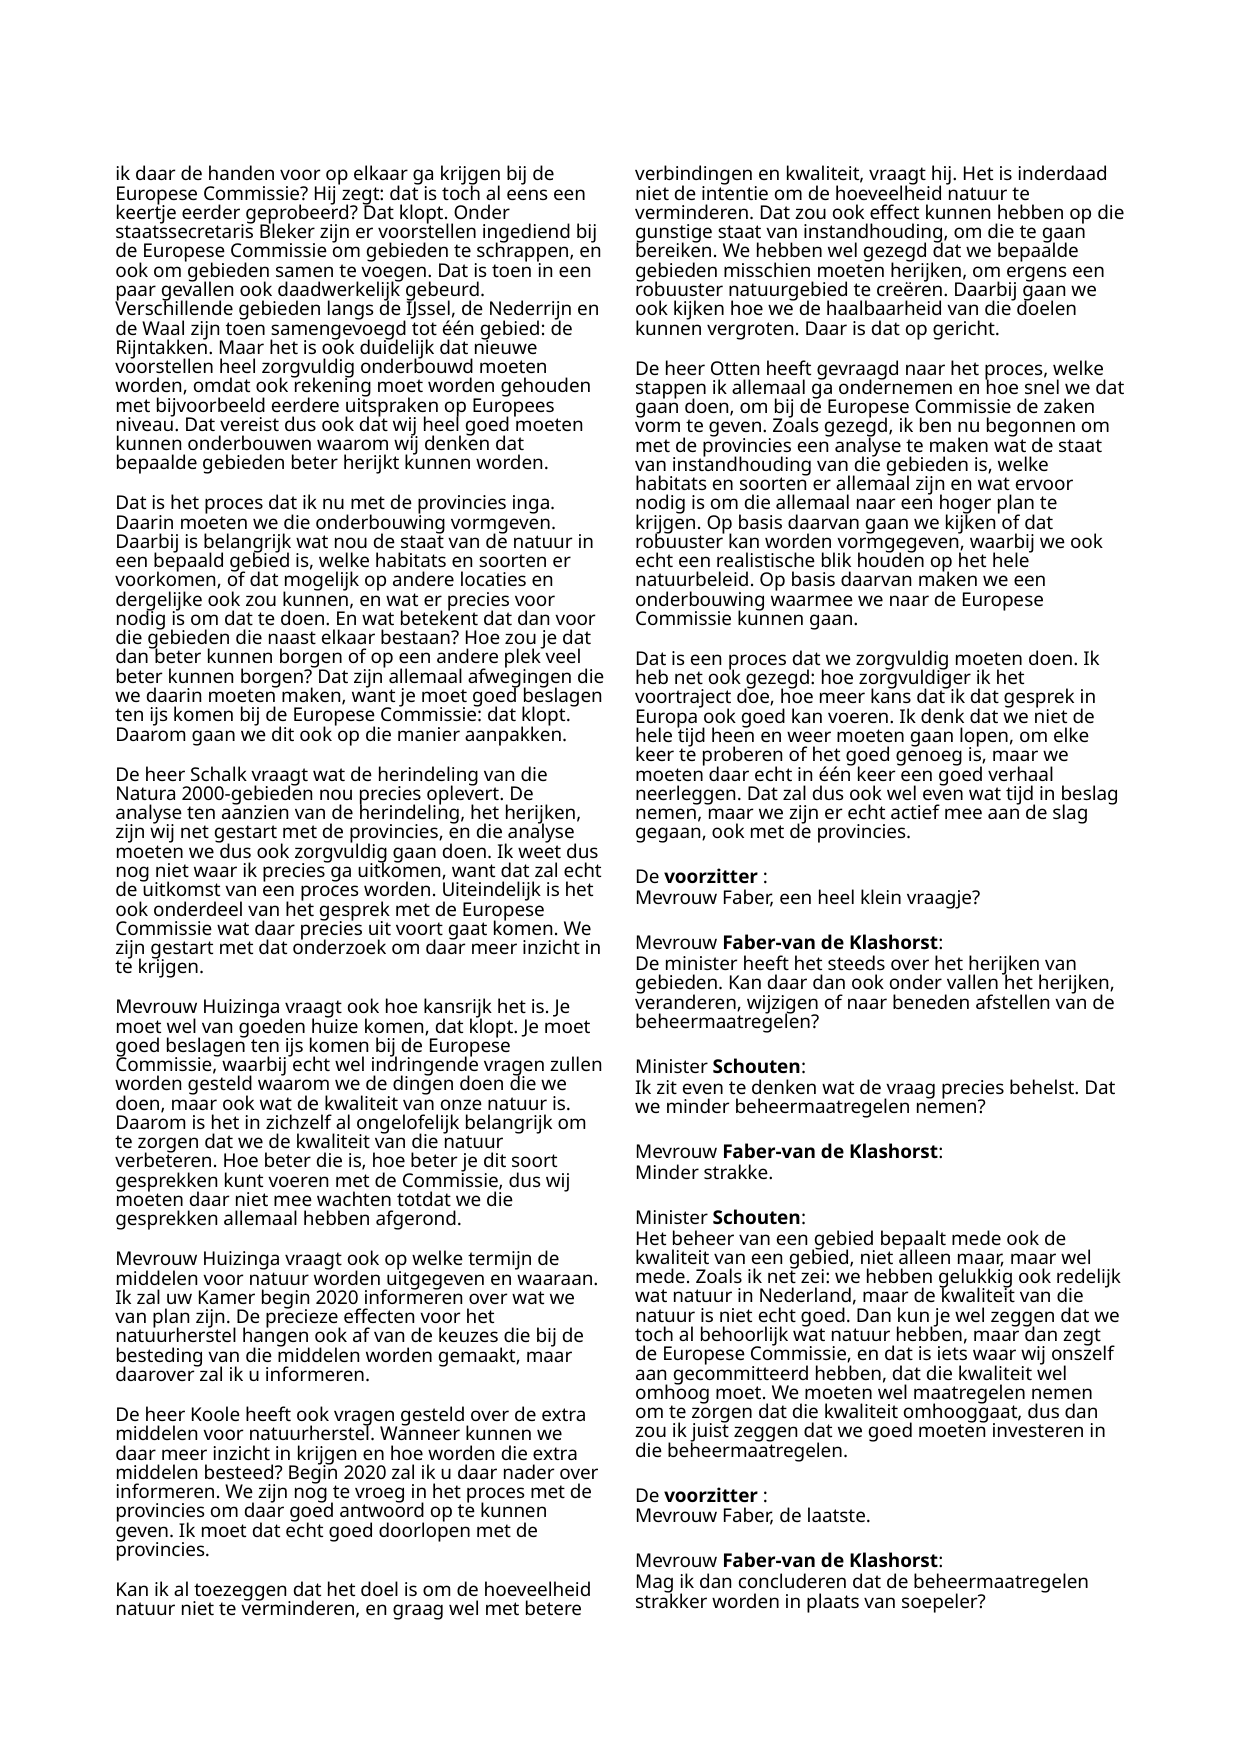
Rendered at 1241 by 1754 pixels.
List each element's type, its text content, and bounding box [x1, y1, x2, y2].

text Kan ik al toezeggen dat het doel is om de hoeveelheid natuur niet te verminderen, en graag wel met betere [115, 1581, 605, 1619]
text Mevrouw Faber, een heel klein vraagje? [635, 889, 1125, 908]
text Mevrouw Faber-van de Klashorst: [635, 1138, 1125, 1164]
text De heer Schalk vraagt wat de herindeling van die Natura 2000-gebieden nou precies oplevert. De analyse ten aanzien van de herindeling, het herijken, zijn wij net gestart met de provincies, en die analyse moeten we dus ook zorgvuldig gaan doen. Ik weet dus nog niet waar ik precies ga uitkomen, want dat zal echt de uitkomst van een proces worden. Uiteindelijk is het ook onderdeel van het gesprek met de Europese Commissie wat daar precies uit voort gaat komen. We zijn gestart met dat onderzoek om daar meer inzicht in te krijgen. [115, 766, 605, 978]
text De voorzitter : [635, 863, 1125, 889]
text ik daar de handen voor op elkaar ga krijgen bij de Europese Commissie? Hij zegt: dat is toch al eens een keertje eerder geprobeerd? Dat klopt. Onder staatssecretaris Bleker zijn er voorstellen ingediend bij de Europese Commissie om gebieden te schrappen, en ook om gebieden samen te voegen. Dat is toen in een paar gevallen ook daadwerkelijk gebeurd. Verschillende gebieden langs de IJssel, de Nederrijn en de Waal zijn toen samengevoegd tot één gebied: de Rijntakken. Maar het is ook duidelijk dat nieuwe voorstellen heel zorgvuldig onderbouwd moeten worden, omdat ook rekening moet worden gehouden met bijvoorbeeld eerdere uitspraken op Europees niveau. Dat vereist dus ook dat wij heel goed moeten kunnen onderbouwen waarom wij denken dat bepaalde gebieden beter herijkt kunnen worden. [115, 165, 605, 474]
text Mevrouw Huizinga vraagt ook hoe kansrijk het is. Je moet wel van goeden huize komen, dat klopt. Je moet goed beslagen ten ijs komen bij de Europese Commissie, waarbij echt wel indringende vragen zullen worden gesteld waarom we de dingen doen die we doen, maar ook wat de kwaliteit van onze natuur is. Daarom is het in zichzelf al ongelofelijk belangrijk om te zorgen dat we de kwaliteit van die natuur verbeteren. Hoe beter die is, hoe beter je dit soort gesprekken kunt voeren met de Commissie, dus wij moeten daar niet mee wachten totdat we die gesprekken allemaal hebben afgerond. [115, 998, 605, 1229]
text Mevrouw Faber, de laatste. [635, 1507, 1125, 1527]
text De heer Otten heeft gevraagd naar het proces, welke stappen ik allemaal ga ondernemen en hoe snel we dat gaan doen, om bij de Europese Commissie de zaken vorm te geven. Zoals gezegd, ik ben nu begonnen om met de provincies een analyse te maken wat de staat van instandhouding van die gebieden is, welke habitats en soorten er allemaal zijn en wat ervoor nodig is om die allemaal naar een hoger plan te krijgen. Op basis daarvan gaan we kijken of dat robuuster kan worden vormgegeven, waarbij we ook echt een realistische blik houden op het hele natuurbeleid. Op basis daarvan maken we een onderbouwing waarmee we naar de Europese Commissie kunnen gaan. [635, 359, 1125, 629]
text Mevrouw Huizinga vraagt ook op welke termijn de middelen voor natuur worden uitgegeven en waaraan. Ik zal uw Kamer begin 2020 informeren over wat we van plan zijn. De precieze effecten voor het natuurherstel hangen ook af van de keuzes die bij de besteding van die middelen worden gemaakt, maar daarover zal ik u informeren. [115, 1250, 605, 1385]
text Dat is een proces dat we zorgvuldig moeten doen. Ik heb net ook gezegd: hoe zorgvuldiger ik het voortraject doe, hoe meer kans dat ik dat gesprek in Europa ook goed kan voeren. Ik denk dat we niet de hele tijd heen en weer moeten gaan lopen, om elke keer te proberen of het goed genoeg is, maar we moeten daar echt in één keer een goed verhaal neerleggen. Dat zal dus ook wel even wat tijd in beslag nemen, maar we zijn er echt actief mee aan de slag gegaan, ook met de provincies. [635, 650, 1125, 843]
text Minder strakke. [635, 1164, 1125, 1183]
text Minister Schouten: [635, 1053, 1125, 1079]
text Dat is het proces dat ik nu met de provincies inga. Daarin moeten we die onderbouwing vormgeven. Daarbij is belangrijk wat nou de staat van de natuur in een bepaald gebied is, welke habitats en soorten er voorkomen, of dat mogelijk op andere locaties en dergelijke ook zou kunnen, en wat er precies voor nodig is om dat te doen. En wat betekent dat dan voor die gebieden die naast elkaar bestaan? Hoe zou je dat dan beter kunnen borgen of op een andere plek veel beter kunnen borgen? Dat zijn allemaal afwegingen die we daarin moeten maken, want je moet goed beslagen ten ijs komen bij de Europese Commissie: dat klopt. Daarom gaan we dit ook op die manier aanpakken. [115, 494, 605, 745]
text De heer Koole heeft ook vragen gesteld over de extra middelen voor natuurherstel. Wanneer kunnen we daar meer inzicht in krijgen en hoe worden die extra middelen besteed? Begin 2020 zal ik u daar nader over informeren. We zijn nog te vroeg in het proces met de provincies om daar goed antwoord op te kunnen geven. Ik moet dat echt goed doorlopen met de provincies. [115, 1406, 605, 1560]
text De voorzitter : [635, 1482, 1125, 1507]
text De minister heeft het steeds over het herijken van gebieden. Kan daar dan ook onder vallen het herijken, veranderen, wijzigen of naar beneden afstellen van de beheermaatregelen? [635, 955, 1125, 1032]
text Mag ik dan concluderen dat de beheermaatregelen strakker worden in plaats van soepeler? [635, 1573, 1125, 1612]
text Ik zit even te denken wat de vraag precies behelst. Dat we minder beheermaatregelen nemen? [635, 1079, 1125, 1117]
text Het beheer van een gebied bepaalt mede ook de kwaliteit van een gebied, niet alleen maar, maar wel mede. Zoals ik net zei: we hebben gelukkig ook redelijk wat natuur in Nederland, maar de kwaliteit van die natuur is niet echt goed. Dan kun je wel zeggen dat we toch al behoorlijk wat natuur hebben, maar dan zegt de Europese Commissie, en dat is iets waar wij onszelf aan gecommitteerd hebben, dat die kwaliteit wel omhoog moet. We moeten wel maatregelen nemen om te zorgen dat die kwaliteit omhooggaat, dus dan zou ik juist zeggen dat we goed moeten investeren in die beheermaatregelen. [635, 1230, 1125, 1461]
text Minister Schouten: [635, 1204, 1125, 1230]
text Mevrouw Faber-van de Klashorst: [635, 1548, 1125, 1573]
text Mevrouw Faber-van de Klashorst: [635, 929, 1125, 955]
text verbindingen en kwaliteit, vraagt hij. Het is inderdaad niet de intentie om de hoeveelheid natuur te verminderen. Dat zou ook effect kunnen hebben op die gunstige staat van instandhouding, om die te gaan bereiken. We hebben wel gezegd dat we bepaalde gebieden misschien moeten herijken, om ergens een robuuster natuurgebied te creëren. Daarbij gaan we ook kijken hoe we de haalbaarheid van die doelen kunnen vergroten. Daar is dat op gericht. [635, 165, 1125, 339]
